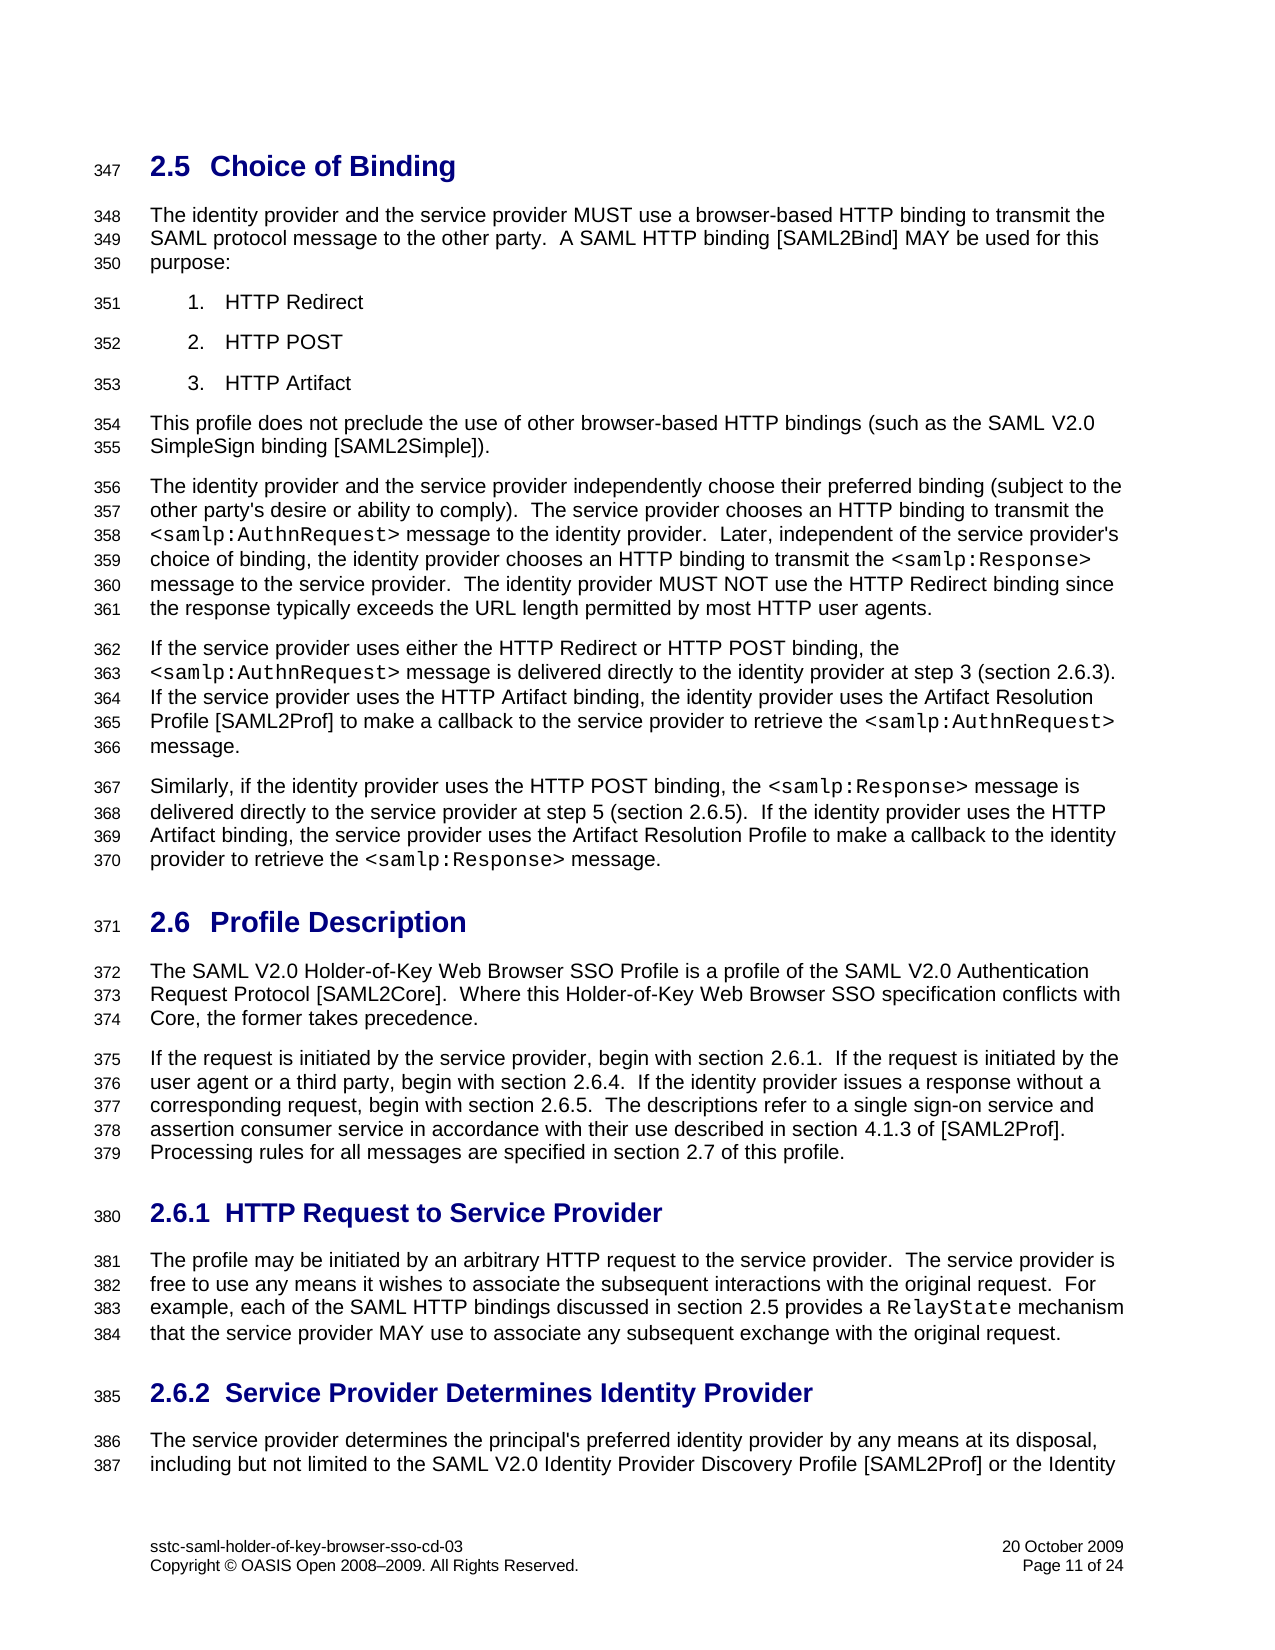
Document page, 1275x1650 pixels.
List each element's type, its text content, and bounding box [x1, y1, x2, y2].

text Similarly, if the identity provider uses the HTTP POST binding, the <samlp:Response> message is delivered directly to the service provider at step 5 (section 2.6.5). If the identity provider uses the HTTP Artifact binding, the service provider uses the Artifact Resolution Profile to make a callback to the identity provider to retrieve the <samlp:Response> message. [150, 775, 1125, 873]
text If the service provider uses either the HTTP Redirect or HTTP POST binding, the <samlp:AuthnRequest> message is delivered directly to the identity provider at step 3 (section 2.6.3). If the service provider uses the HTTP Artifact binding, the identity provider uses the Artifact Resolution Profile [SAML2Prof] to make a callback to the service provider to retrieve the <samlp:AuthnRequest> message. [150, 637, 1125, 758]
list HTTP Artifact [187, 371, 1125, 394]
text The identity provider and the service provider independently choose their preferred binding (subject to the other party's desire or ability to comply). The service provider chooses an HTTP binding to transmit the <samlp:AuthnRequest> message to the identity provider. Later, independent of the service provider's choice of binding, the identity provider chooses an HTTP binding to transmit the <samlp:Response> message to the service provider. The identity provider MUST NOT use the HTTP Redirect binding since the response typically exceeds the URL length permitted by most HTTP user agents. [150, 475, 1125, 620]
subtitle Service Provider Determines Identity Provider [150, 1378, 1125, 1408]
text The profile may be initiated by an arbitrary HTTP request to the service provider. The service provider is free to use any means it wishes to associate the subsequent interactions with the original request. For example, each of the SAML HTTP bindings discussed in section 2.5 provides a RelayState mechanism that the service provider MAY use to associate any subsequent exchange with the original request. [150, 1248, 1125, 1344]
subtitle Profile Description [150, 906, 1125, 938]
text The identity provider and the service provider MUST use a browser-based HTTP binding to transmit the SAML protocol message to the other party. A SAML HTTP binding [SAML2Bind] MAY be used for this purpose: [150, 203, 1125, 274]
text This profile does not preclude the use of other browser-based HTTP bindings (such as the SAML V2.0 SimpleSign binding [SAML2Simple]). [150, 411, 1125, 458]
list HTTP POST [187, 331, 1125, 354]
list HTTP Redirect [187, 291, 1125, 314]
text If the request is initiated by the service provider, begin with section 2.6.1. If the request is initiated by the user agent or a third party, begin with section 2.6.4. If the identity provider issues a response without a corresponding request, begin with section 2.6.5. The descriptions refer to a single sign-on service and assertion consumer service in accordance with their use described in section 4.1.3 of [SAML2Prof]. Processing rules for all messages are specified in section 2.7 of this profile. [150, 1047, 1125, 1164]
text The service provider determines the principal's preferred identity provider by any means at its disposal, including but not limited to the SAML V2.0 Identity Provider Discovery Profile [SAML2Prof] or the Identity [150, 1429, 1125, 1476]
subtitle HTTP Request to Service Provider [150, 1198, 1125, 1228]
subtitle Choice of Binding [150, 150, 1125, 182]
text The SAML V2.0 Holder-of-Key Web Browser SSO Profile is a profile of the SAML V2.0 Authentication Request Protocol [SAML2Core]. Where this Holder-of-Key Web Browser SSO specification conflicts with Core, the former takes precedence. [150, 959, 1125, 1030]
